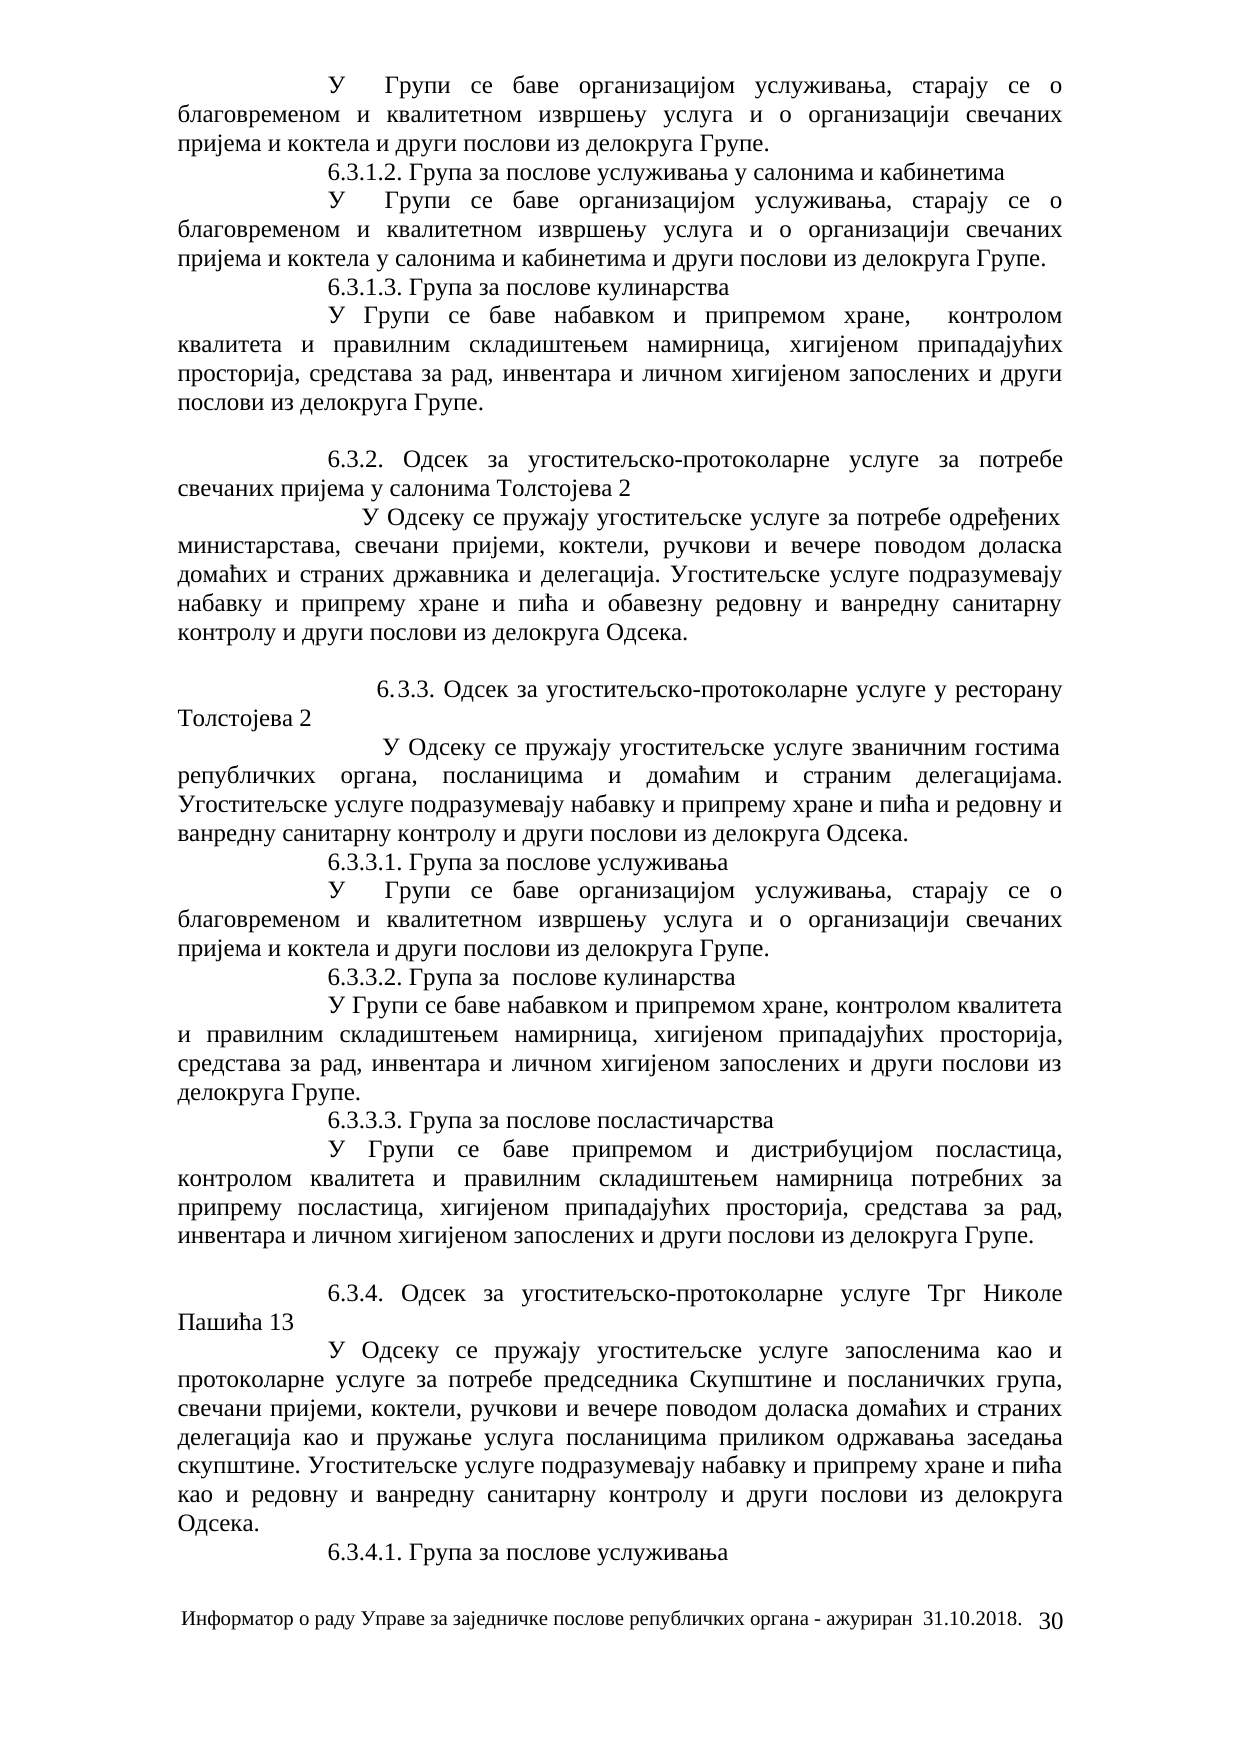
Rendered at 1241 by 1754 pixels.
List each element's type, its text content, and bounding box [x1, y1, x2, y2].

text У Одсеку се пружају угоститељске услуге за потребе одређених министарстава, свечани пријеми, коктели, ручкови и вечере поводом доласка домаћих и страних државника и делегација. Угоститељске услуге подразумевају набавку и припрему хране и пића и обавезну редовну и ванредну санитарну контролу и други послови из делокруга Одсека. [177, 502, 1063, 645]
text 6.3.4. Одсек за угоститељско-протоколарне услуге Трг Николе Пашића 13 [177, 1278, 1063, 1335]
text У Групи се баве набавком и припремом хране, контролом квалитета и правилним складиштењем намирница, хигијеном припадајућих просторија, средстава за рад, инвентара и личном хигијеном запослених и други послови из делокруга Групе. [177, 990, 1063, 1105]
text У Групи се баве организацијом услуживања, старају се о благовременом и квалитетном извршењу услуга и о организацији свечаних пријема и коктела и други послови из делокруга Групе. [177, 875, 1063, 962]
text У Групи се баве набавком и припремом хране, контролом квалитета и правилним складиштењем намирница, хигијеном припадајућих просторија, средстава за рад, инвентара и личном хигијеном запослених и други послови из делокруга Групе. [177, 300, 1063, 415]
text 6.3.4.1. Група за послове услуживања [177, 1537, 1063, 1565]
text У Групи се баве организацијом услуживања, старају се о благовременом и квалитетном извршењу услуга и о организацији свечаних пријема и коктела и други послови из делокруга Групе. [177, 70, 1063, 157]
text 6.3.3.3. Група за послове посластичарства [177, 1105, 1063, 1134]
text У Групи се баве организацијом услуживања, старају се о благовременом и квалитетном извршењу услуга и о организацији свечаних пријема и коктела у салонима и кабинетима и други послови из делокруга Групе. [177, 185, 1063, 272]
text 6.3.1.2. Група за послове услуживања у салонима и кабинетима [177, 157, 1063, 185]
text У Групи се баве припремом и дистрибуцијом посластица, контролом квалитета и правилним складиштењем намирница потребних за припрему посластица, хигијеном припадајућих просторија, средстава за рад, инвентара и личном хигијеном запослених и други послови из делокруга Групе. [177, 1134, 1063, 1249]
text 6.3.3.1. Група за послове услуживања [177, 847, 1063, 875]
text 6.3.2. Одсек за угоститељско-протоколарне услуге за потребе свечаних пријема у салонима Толстојева 2 [177, 444, 1063, 502]
text 6.3.3.2. Група за послове кулинарства [177, 962, 1063, 990]
text 6.3.3. Одсек за угоститељско-протоколарне услуге у ресторану Толстојева 2 [177, 674, 1063, 732]
text У Одсеку се пружају угоститељске услуге званичним гостима републичких органа, посланицима и домаћим и страним делегацијама. Угоститељске услуге подразумевају набавку и припрему хране и пића и редовну и ванредну санитарну контролу и други послови из делокруга Одсека. [177, 732, 1063, 847]
text У Одсеку се пружају угоститељске услуге запосленима као и протоколарне услуге за потребе председника Скупштине и посланичких група, свечани пријеми, коктели, ручкови и вечере поводом доласка домаћих и страних делегација као и пружање услуга посланицима приликом одржавања заседања скупштине. Угоститељске услуге подразумевају набавку и припрему хране и пића као и редовну и ванредну санитарну контролу и други послови из делокруга Одсека. [177, 1335, 1063, 1537]
text 6.3.1.3. Група за послове кулинарства [177, 272, 1063, 300]
